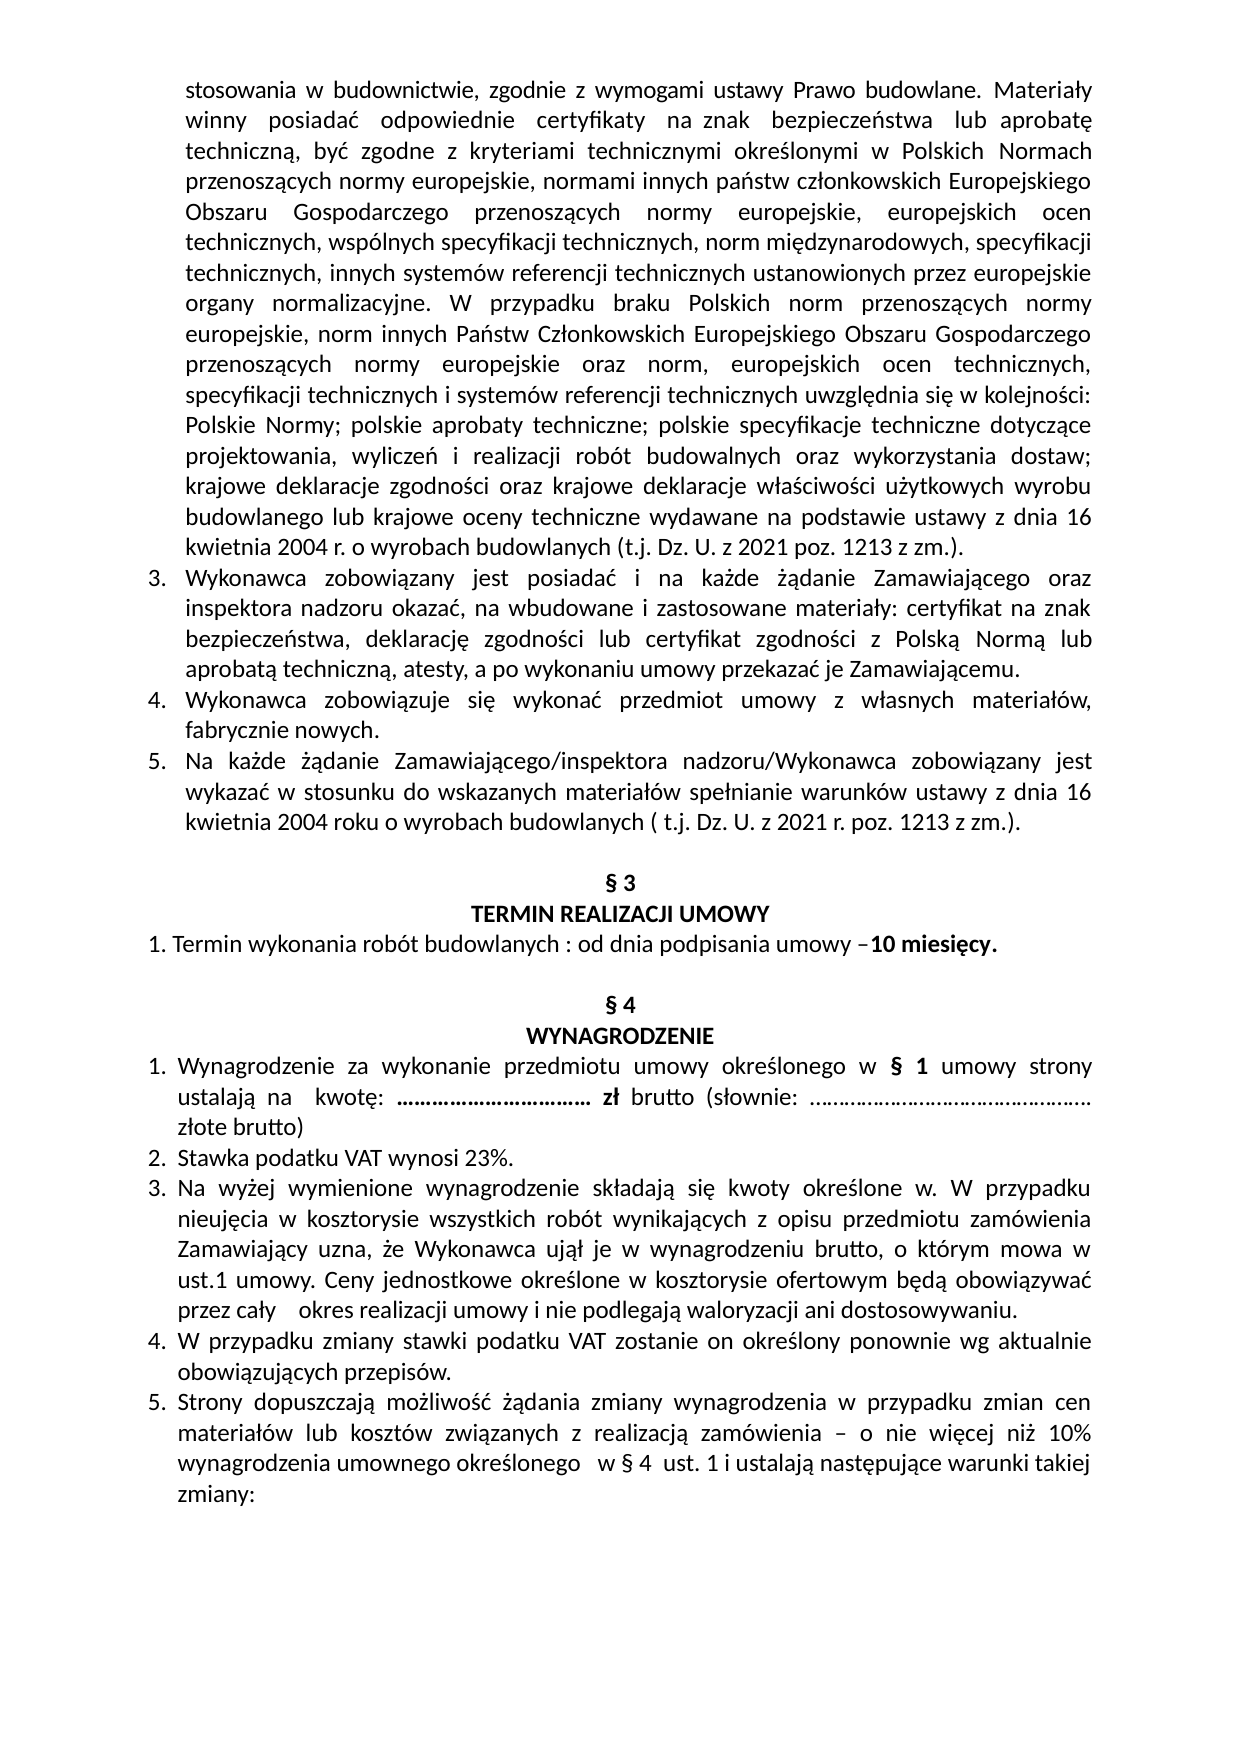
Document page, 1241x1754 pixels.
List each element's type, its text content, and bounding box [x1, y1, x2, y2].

text TERMIN REALIZACJI UMOWY [148, 898, 1092, 928]
text § 4 [148, 989, 1092, 1020]
list Wykonawca zobowiązany jest posiadać i na każde żądanie Zamawiającego oraz inspektora nadzoru okazać, na wbudowane i zastosowane materiały: certyfikat na znak bezpieczeństwa, deklarację zgodności lub certyfikat zgodności z Polską Normą lub aprobatą techniczną, atesty, a po wykonaniu umowy przekazać je Zamawiającemu. [148, 562, 1092, 684]
list Strony dopuszczają możliwość żądania zmiany wynagrodzenia w przypadku zmian cen materiałów lub kosztów związanych z realizacją zamówienia – o nie więcej niż 10% wynagrodzenia umownego określonego w § 4 ust. 1 i ustalają następujące warunki takiej zmiany: [148, 1386, 1092, 1508]
text WYNAGRODZENIE [148, 1020, 1092, 1050]
list Na każde żądanie Zamawiającego/inspektora nadzoru/Wykonawca zobowiązany jest wykazać w stosunku do wskazanych materiałów spełnianie warunków ustawy z dnia 16 kwietnia 2004 roku o wyrobach budowlanych ( t.j. Dz. U. z 2021 r. poz. 1213 z zm.). [148, 745, 1092, 837]
text 1. Termin wykonania robót budowlanych : od dnia podpisania umowy –10 miesięcy. [148, 928, 1092, 959]
list Wynagrodzenie za wykonanie przedmiotu umowy określonego w § 1 umowy strony ustalają na kwotę: …………………………… zł brutto (słownie: …………………………………………. złote brutto) [148, 1050, 1092, 1142]
list Stawka podatku VAT wynosi 23%. [148, 1142, 1092, 1172]
list W przypadku zmiany stawki podatku VAT zostanie on określony ponownie wg aktualnie obowiązujących przepisów. [148, 1325, 1092, 1386]
list Wykonawca zobowiązuje się wykonać przedmiot umowy z własnych materiałów, fabrycznie nowych. [148, 684, 1092, 745]
text § 3 [148, 867, 1092, 898]
list stosowania w budownictwie, zgodnie z wymogami ustawy Prawo budowlane. Materiały winny posiadać odpowiednie certyfikaty na znak bezpieczeństwa lub aprobatę techniczną, być zgodne z kryteriami technicznymi określonymi w Polskich Normach przenoszących normy europejskie, normami innych państw członkowskich Europejskiego Obszaru Gospodarczego przenoszących normy europejskie, europejskich ocen technicznych, wspólnych specyfikacji technicznych, norm międzynarodowych, specyfikacji technicznych, innych systemów referencji technicznych ustanowionych przez europejskie organy normalizacyjne. W przypadku braku Polskich norm przenoszących normy europejskie, norm innych Państw Członkowskich Europejskiego Obszaru Gospodarczego przenoszących normy europejskie oraz norm, europejskich ocen technicznych, specyfikacji technicznych i systemów referencji technicznych uwzględnia się w kolejności: Polskie Normy; polskie aprobaty techniczne; polskie specyfikacje techniczne dotyczące projektowania, wyliczeń i realizacji robót budowalnych oraz wykorzystania dostaw; krajowe deklaracje zgodności oraz krajowe deklaracje właściwości użytkowych wyrobu budowlanego lub krajowe oceny techniczne wydawane na podstawie ustawy z dnia 16 kwietnia 2004 r. o wyrobach budowlanych (t.j. Dz. U. z 2021 poz. 1213 z zm.). [148, 74, 1092, 562]
list Na wyżej wymienione wynagrodzenie składają się kwoty określone w. W przypadku nieujęcia w kosztorysie wszystkich robót wynikających z opisu przedmiotu zamówienia Zamawiający uzna, że Wykonawca ujął je w wynagrodzeniu brutto, o którym mowa w ust.1 umowy. Ceny jednostkowe określone w kosztorysie ofertowym będą obowiązywać przez cały okres realizacji umowy i nie podlegają waloryzacji ani dostosowywaniu. [148, 1172, 1092, 1325]
